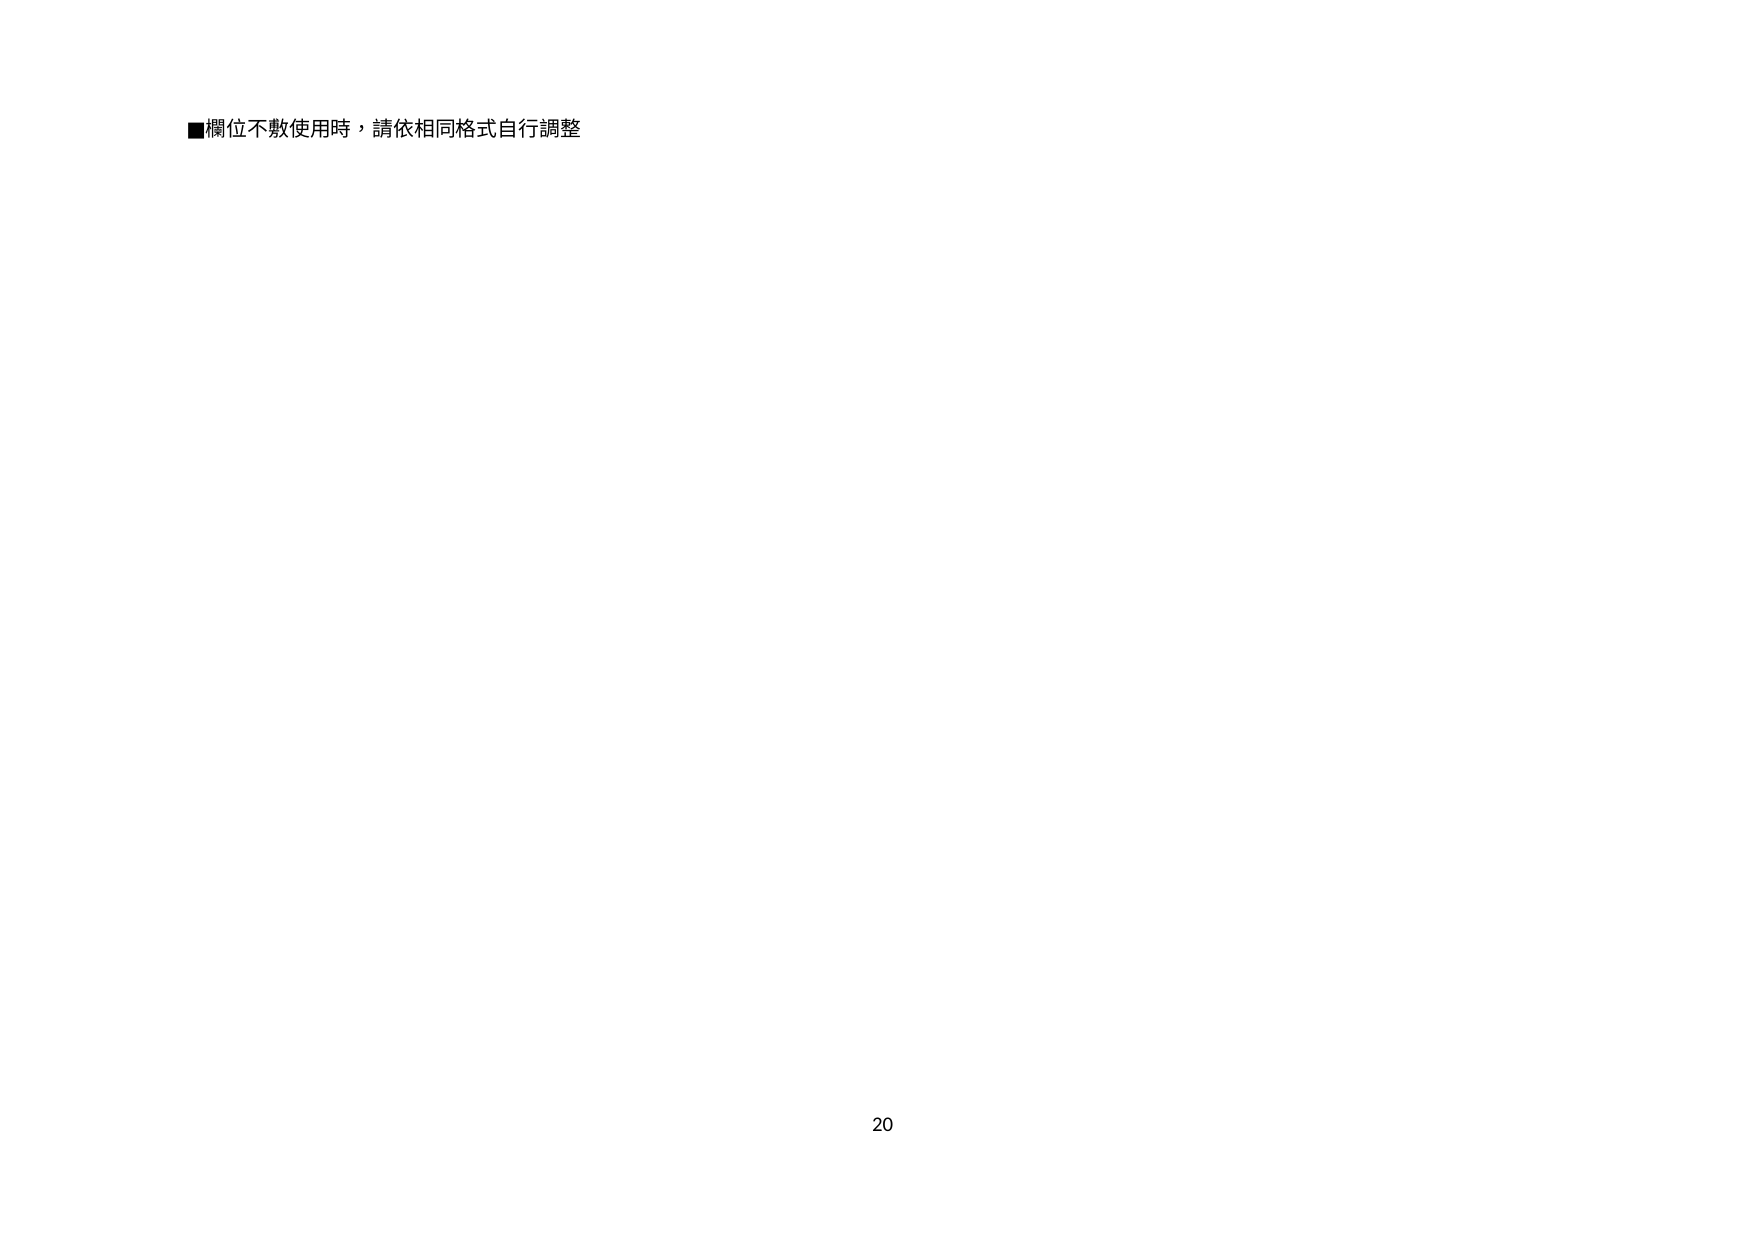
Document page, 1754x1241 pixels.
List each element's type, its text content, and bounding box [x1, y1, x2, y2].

text ■欄位不敷使用時，請依相同格式自行調整 [112, 112, 1652, 142]
